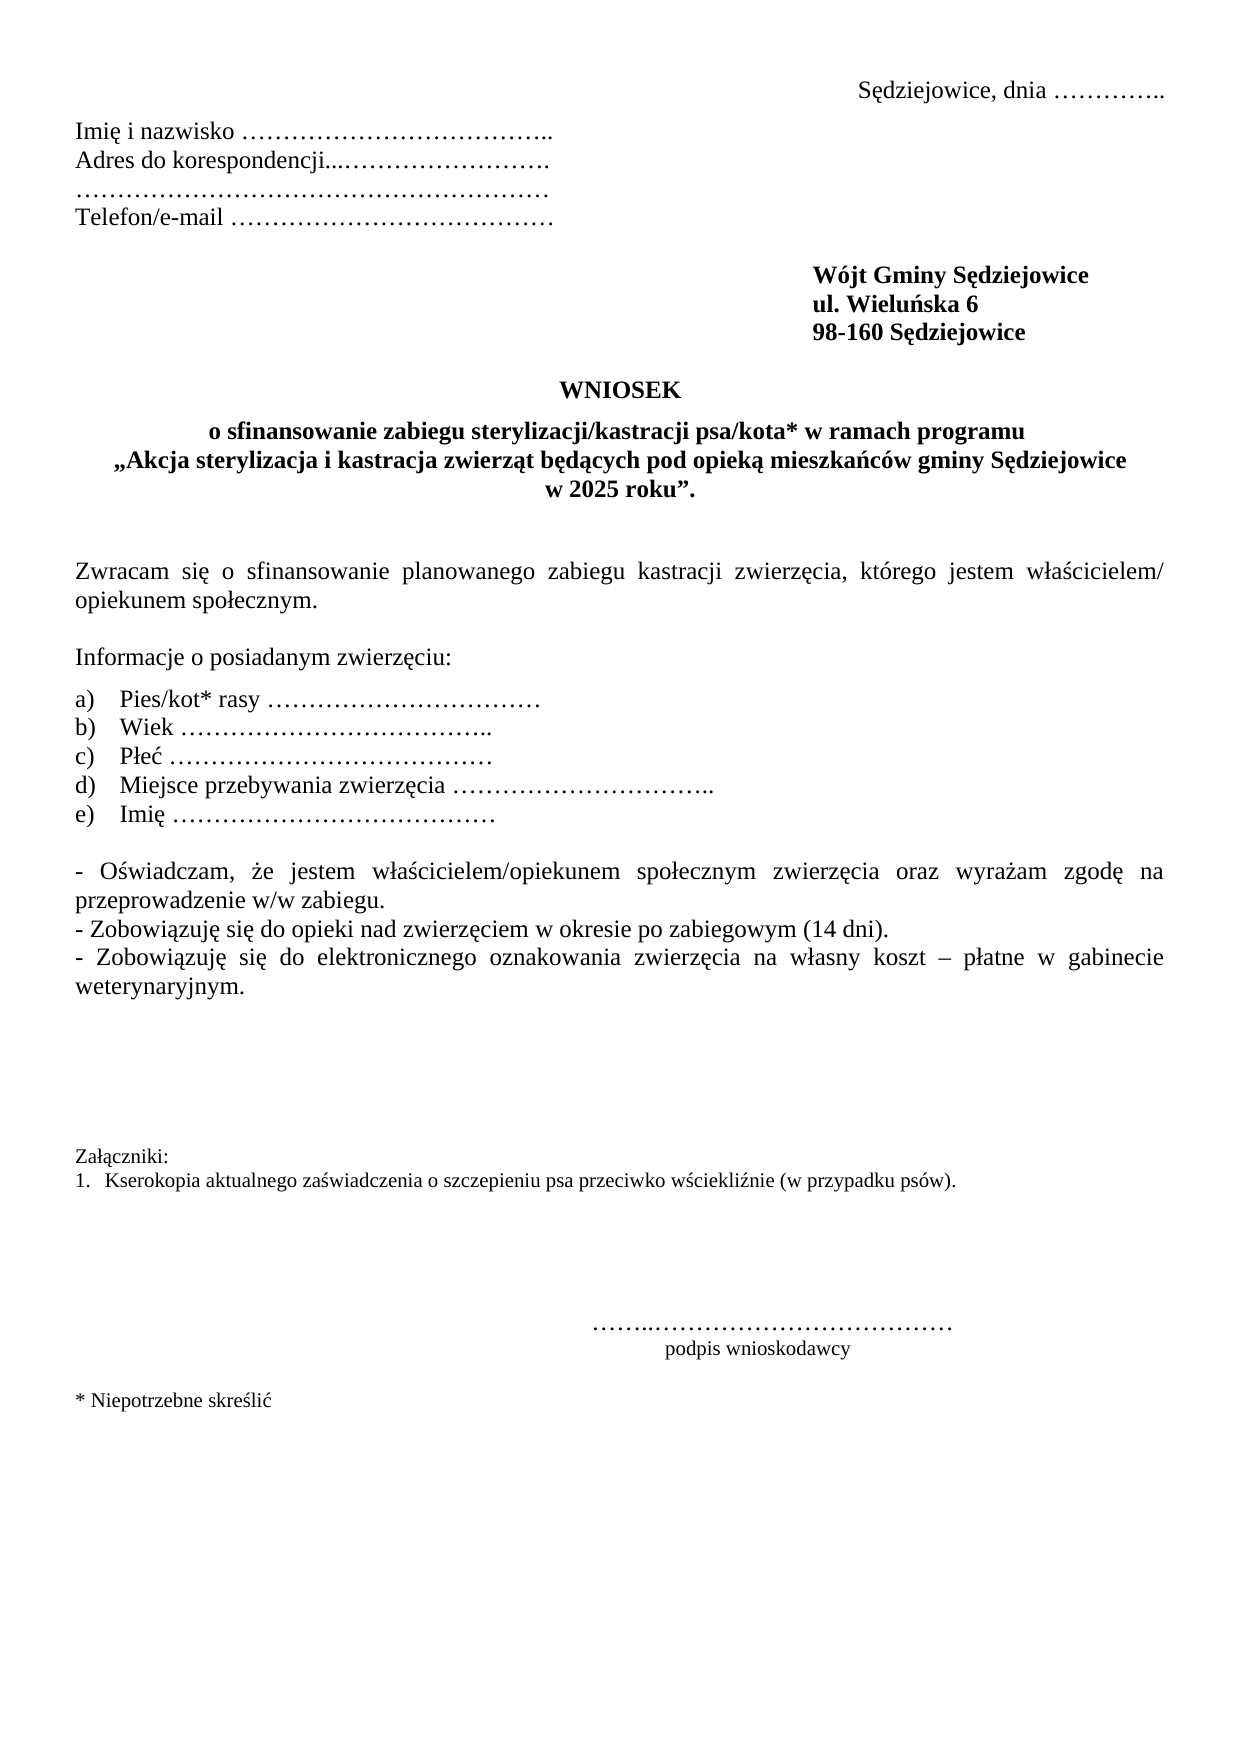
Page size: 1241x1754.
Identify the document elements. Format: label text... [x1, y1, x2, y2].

subtitle o sfinansowanie zabiegu sterylizacji/kastracji psa/kota* w ramach programu „Akcja sterylizacja i kastracja zwierząt będących pod opieką mieszkańców gminy Sędziejowice w 2025 roku”. [75, 416, 1165, 502]
list Płeć ………………………………… [75, 741, 1165, 770]
text * Niepotrzebne skreślić [75, 1388, 1165, 1412]
text Załączniki: [75, 1144, 1165, 1168]
subtitle WNIOSEK [75, 375, 1165, 404]
text Imię i nazwisko ……………………………….. [75, 116, 1165, 145]
text Sędziejowice, dnia ………….. [75, 75, 1165, 104]
text Telefon/e-mail ………………………………… [75, 202, 1165, 231]
list Miejsce przebywania zwierzęcia ………………………….. [75, 770, 1165, 799]
text Informacje o posiadanym zwierzęciu: [75, 642, 1165, 671]
text Adres do korespondencji...……………………. [75, 145, 1165, 174]
text - Oświadczam, że jestem właścicielem/opiekunem społecznym zwierzęcia oraz wyrażam zgodę na przeprowadzenie w/w zabiegu. [75, 856, 1165, 914]
text ul. Wieluńska 6 [739, 289, 1165, 317]
list Kserokopia aktualnego zaświadczenia o szczepieniu psa przeciwko wściekliźnie (w przypadku psów). [75, 1168, 1165, 1192]
list Wiek ……………………………….. [75, 712, 1165, 741]
text Zwracam się o sfinansowanie planowanego zabiegu kastracji zwierzęcia, którego jestem właścicielem/ opiekunem społecznym. [75, 556, 1165, 614]
text - Zobowiązuję się do elektronicznego oznakowania zwierzęcia na własny koszt – płatne w gabinecie weterynaryjnym. [75, 942, 1165, 1000]
list Imię ………………………………… [75, 799, 1165, 827]
text Wójt Gminy Sędziejowice [739, 260, 1165, 289]
text podpis wnioskodawcy [591, 1336, 1165, 1360]
text - Zobowiązuję się do opieki nad zwierzęciem w okresie po zabiegowym (14 dni). [75, 914, 1165, 942]
list Pies/kot* rasy …………………………… [75, 684, 1165, 712]
text 98-160 Sędziejowice [739, 317, 1165, 346]
text ……..……………………………… [517, 1307, 1165, 1336]
text ………………………………………………… [75, 174, 1165, 202]
